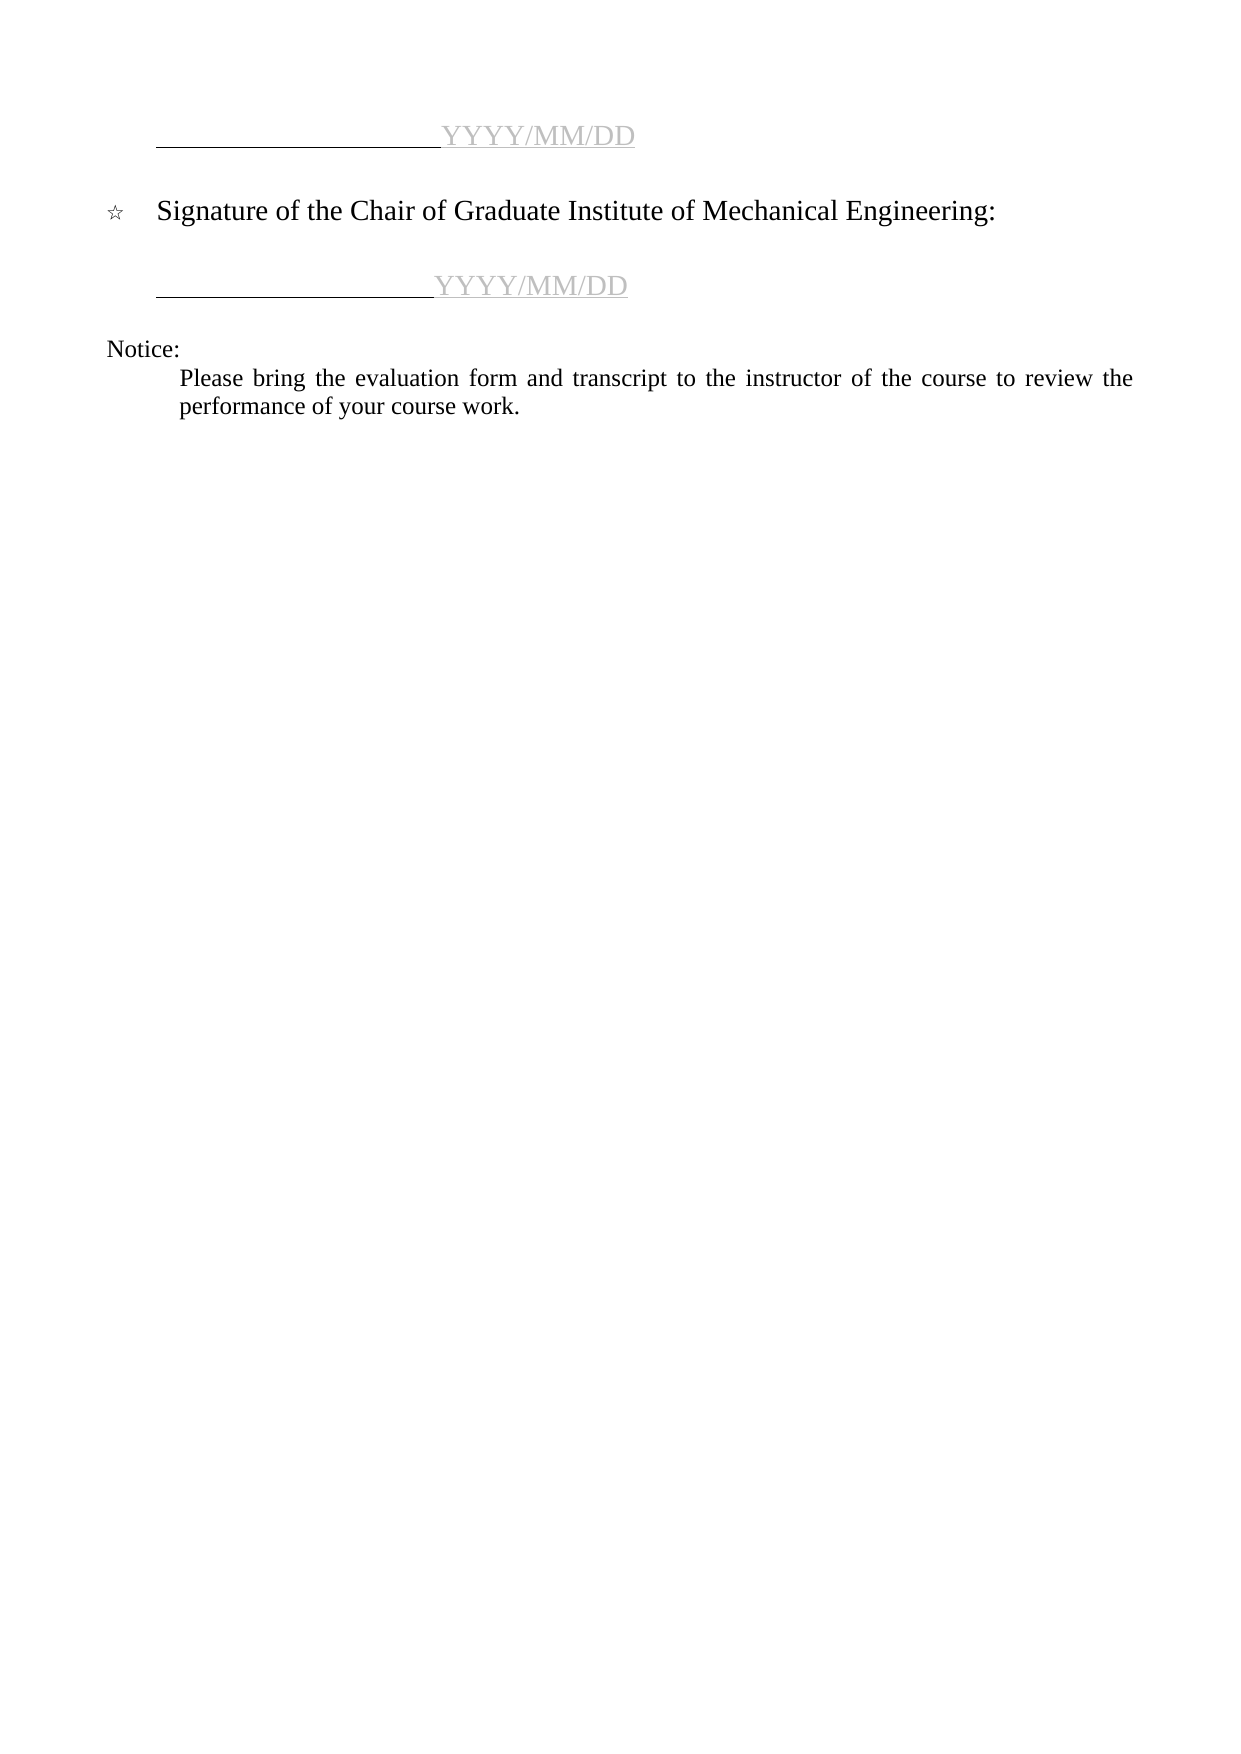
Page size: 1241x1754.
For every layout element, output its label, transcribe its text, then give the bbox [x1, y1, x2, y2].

list Signature of the Chair of Graduate Institute of Mechanical Engineering: [106, 168, 1134, 230]
text Please bring the evaluation form and transcript to the instructor of the course to review the performance of your course work. [179, 363, 1134, 420]
text Notice: [106, 334, 1134, 363]
text YYYY/MM/DD [156, 243, 1134, 305]
text YYYY/MM/DD [156, 93, 1134, 155]
